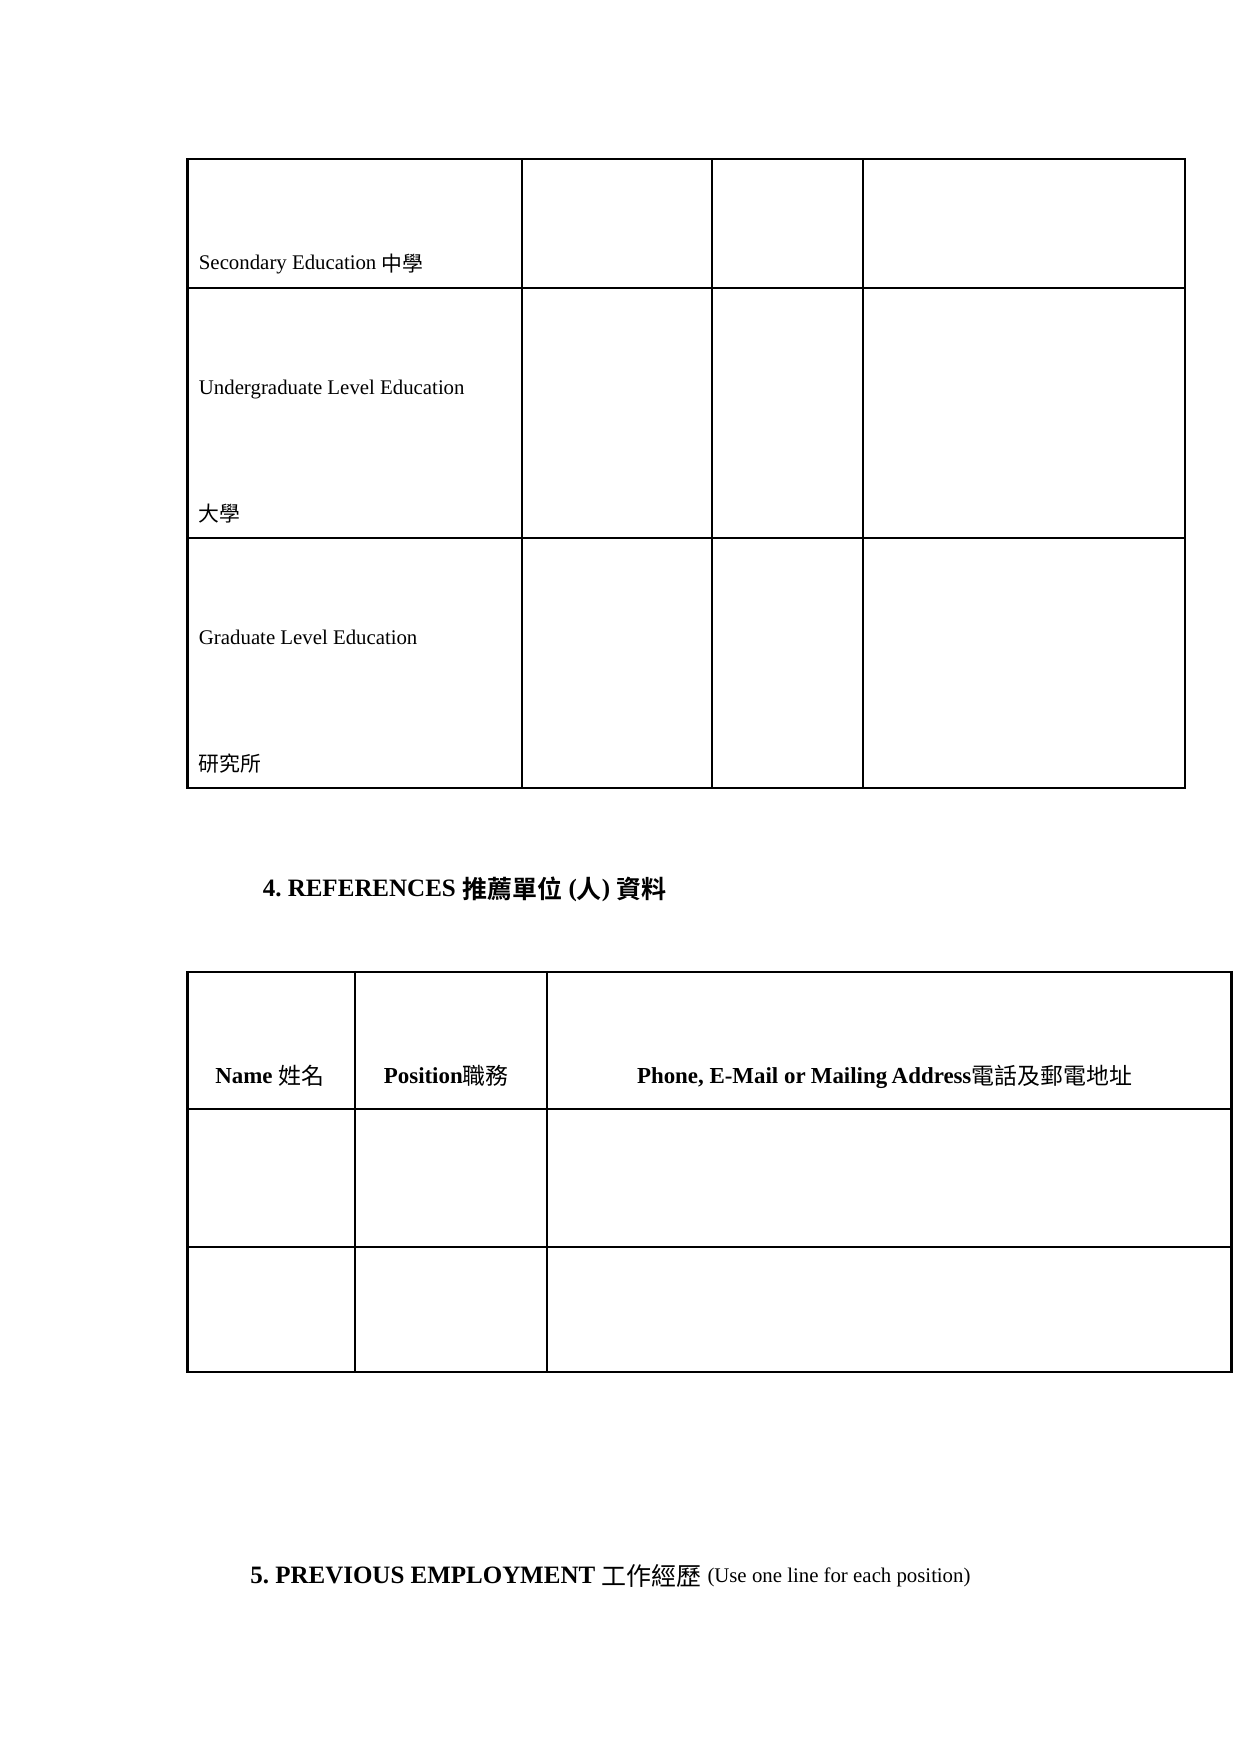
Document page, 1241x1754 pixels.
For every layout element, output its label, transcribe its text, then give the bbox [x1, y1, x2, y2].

table_cell [356, 1248, 546, 1371]
text 4. REFERENCES 推薦單位 (人) 資料 [187, 846, 1013, 908]
table_cell [713, 289, 862, 537]
table_cell [864, 289, 1184, 537]
table_cell Secondary Education 中學 [189, 160, 521, 287]
table_header Name 姓名 [189, 973, 354, 1108]
table_cell [548, 1110, 1230, 1246]
table_cell [864, 539, 1184, 787]
table_cell [523, 160, 711, 287]
text 5. PREVIOUS EMPLOYMENT 工作經歷 (Use one line for each position) [187, 1533, 1013, 1596]
table_cell Undergraduate Level Education 大學 [189, 289, 521, 537]
table_cell Graduate Level Education 研究所 [189, 539, 521, 787]
table_cell [523, 539, 711, 787]
table_cell [356, 1110, 546, 1246]
table_cell [864, 160, 1184, 287]
table_header Phone, E-Mail or Mailing Address電話及郵電地址 [548, 973, 1230, 1108]
table_cell [189, 1110, 354, 1246]
table_cell [189, 1248, 354, 1371]
table_cell [548, 1248, 1230, 1371]
table_cell [713, 160, 862, 287]
table_header Position職務 [356, 973, 546, 1108]
table_cell [713, 539, 862, 787]
table_cell [523, 289, 711, 537]
